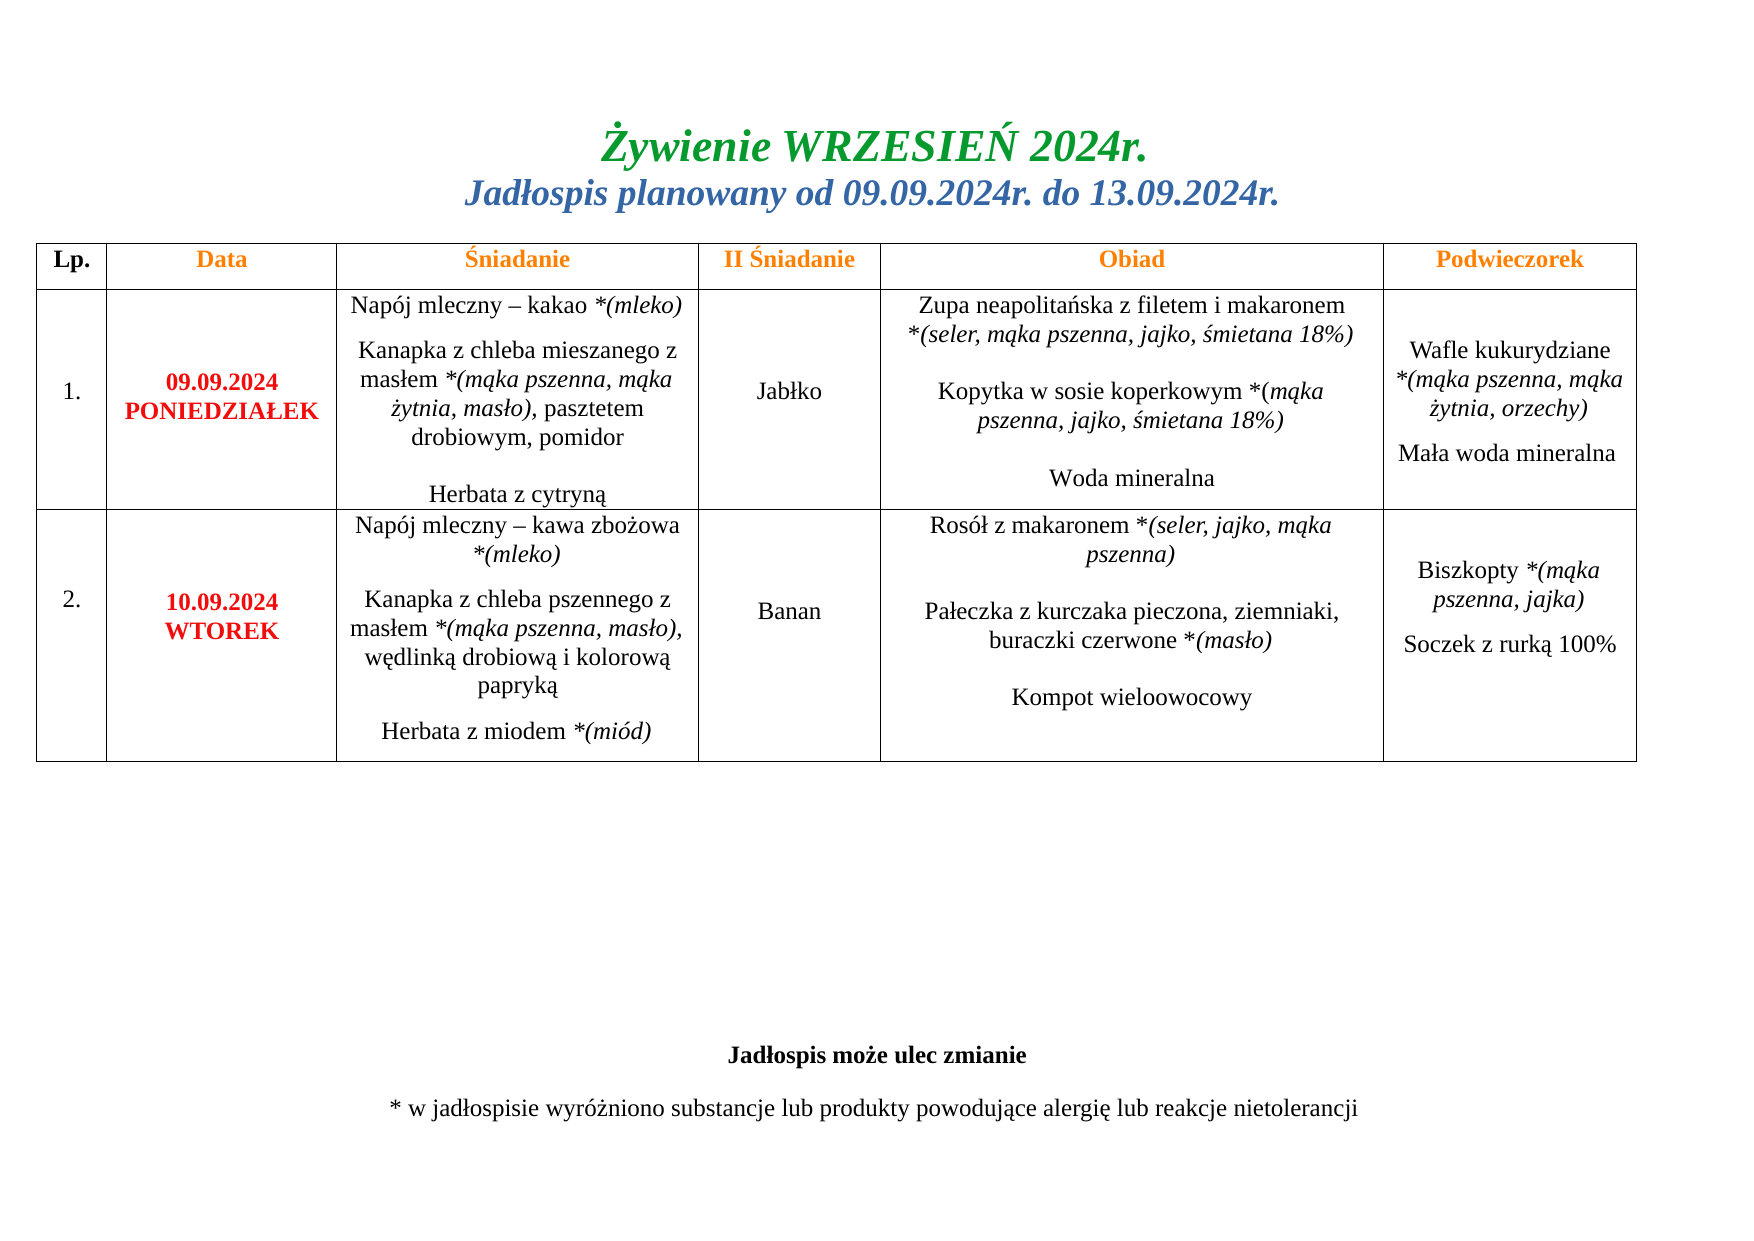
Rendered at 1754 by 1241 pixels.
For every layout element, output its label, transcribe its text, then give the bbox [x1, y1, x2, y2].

table_cell 2. [37, 510, 106, 761]
table_cell Banan [699, 510, 880, 761]
table_cell 10.09.2024 WTOREK [107, 510, 336, 761]
table_header Lp. [37, 244, 106, 289]
table_cell 1. [37, 290, 106, 509]
table_cell Rosół z makaronem *(seler, jajko, mąka pszenna) Pałeczka z kurczaka pieczona, ziemniaki, buraczki czerwone *(masło) Kompot wieloowocowy [881, 510, 1383, 761]
table_header Podwieczorek [1384, 244, 1636, 289]
table_header Śniadanie [337, 244, 698, 289]
table_cell Napój mleczny – kakao *(mleko) Kanapka z chleba mieszanego z masłem *(mąka pszenna, mąka żytnia, masło), pasztetem drobiowym, pomidor Herbata z cytryną [337, 290, 698, 509]
text Żywienie WRZESIEŃ 2024r. [118, 118, 1636, 171]
table_cell Biszkopty *(mąka pszenna, jajka) Soczek z rurką 100% [1384, 510, 1636, 761]
table_cell Wafle kukurydziane *(mąka pszenna, mąka żytnia, orzechy) Mała woda mineralna [1384, 290, 1636, 509]
table_cell 09.09.2024 PONIEDZIAŁEK [107, 290, 336, 509]
text Jadłospis planowany od 09.09.2024r. do 13.09.2024r. [118, 171, 1636, 214]
table_header II Śniadanie [699, 244, 880, 289]
table_cell Jabłko [699, 290, 880, 509]
table_cell Zupa neapolitańska z filetem i makaronem *(seler, mąka pszenna, jajko, śmietana 18%) Kopytka w sosie koperkowym *(mąka pszenna, jajko, śmietana 18%) Woda mineralna [881, 290, 1383, 509]
table_cell Napój mleczny – kawa zbożowa *(mleko) Kanapka z chleba pszennego z masłem *(mąka pszenna, masło), wędlinką drobiową i kolorową papryką Herbata z miodem *(miód) [337, 510, 698, 761]
table_header Obiad [881, 244, 1383, 289]
table_header Data [107, 244, 336, 289]
